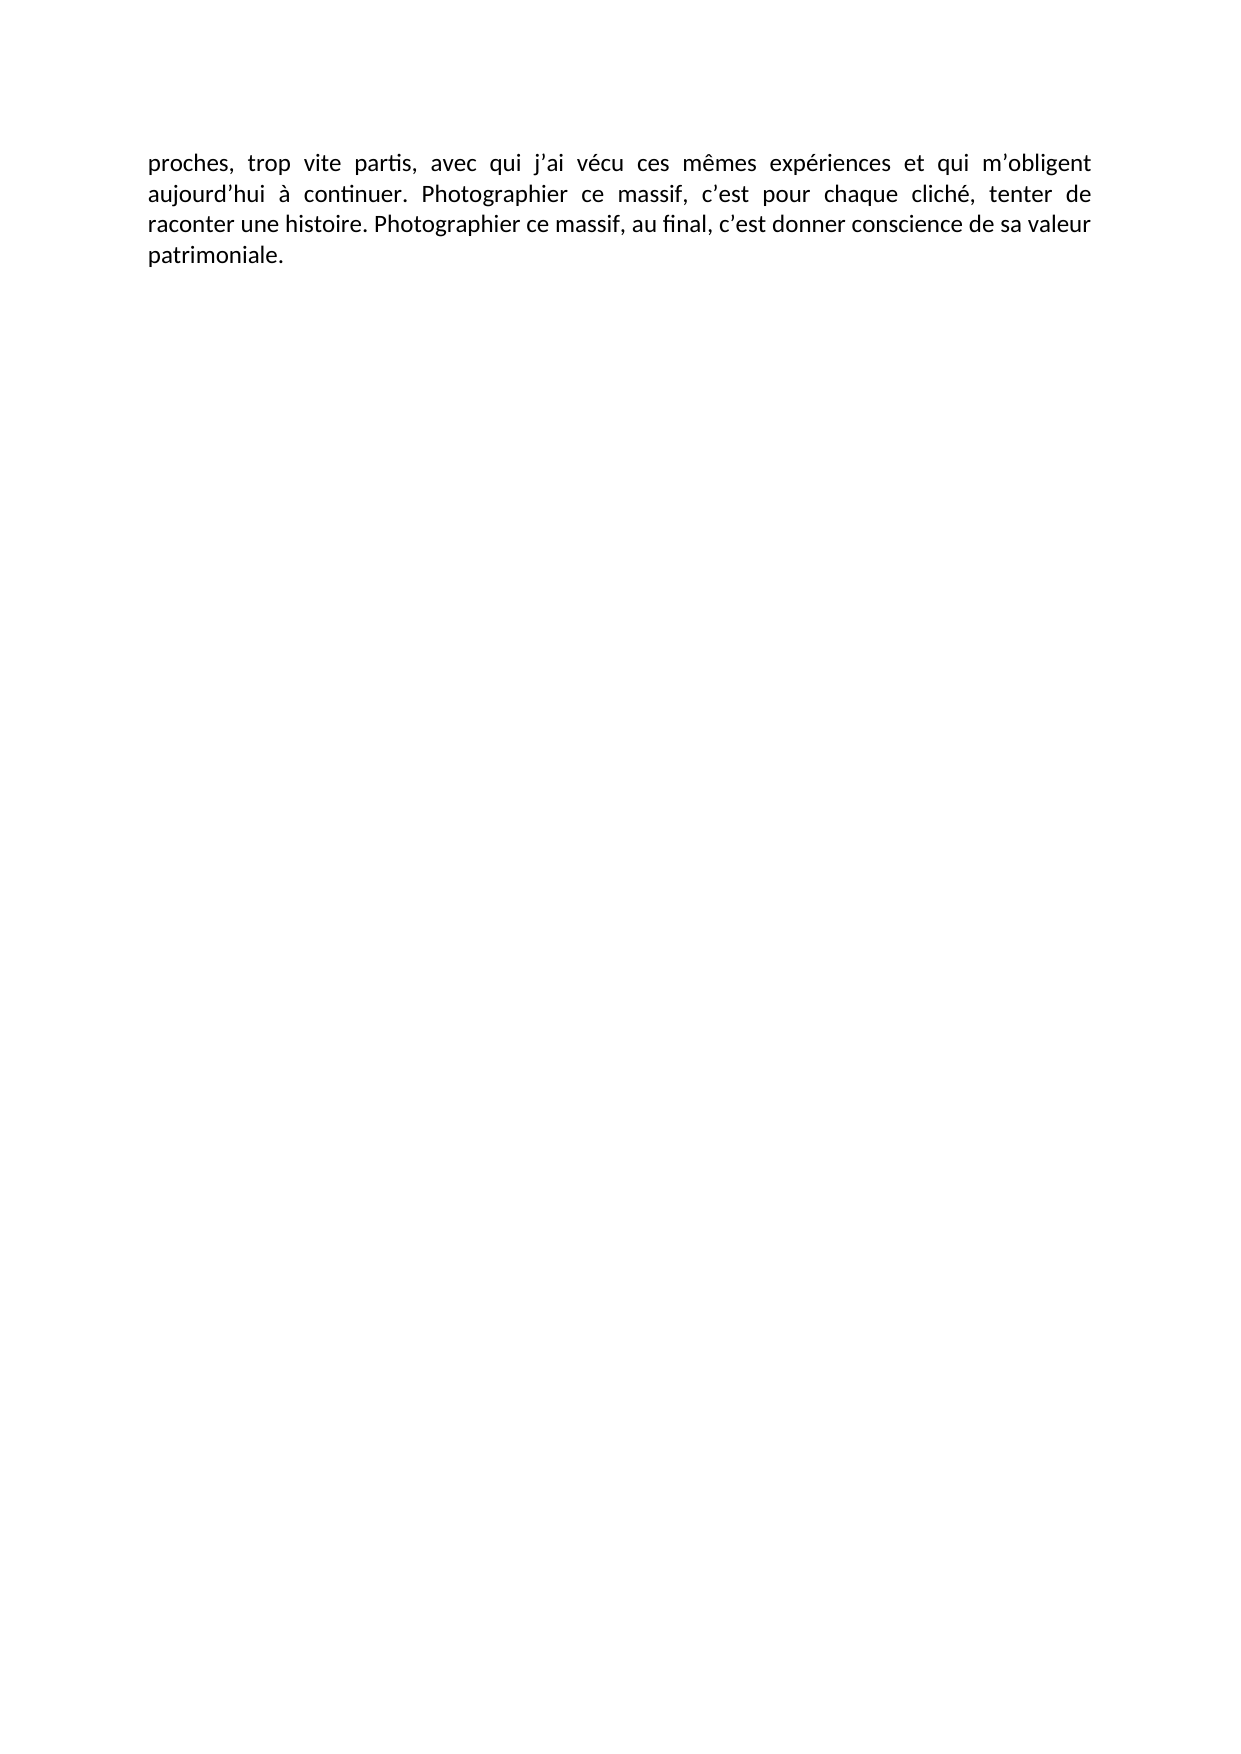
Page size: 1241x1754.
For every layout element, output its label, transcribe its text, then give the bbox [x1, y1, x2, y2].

text proches, trop vite partis, avec qui j’ai vécu ces mêmes expériences et qui m’obligent aujourd’hui à continuer. Photographier ce massif, c’est pour chaque cliché, tenter de raconter une histoire. Photographier ce massif, au final, c’est donner conscience de sa valeur patrimoniale. [148, 148, 1093, 270]
